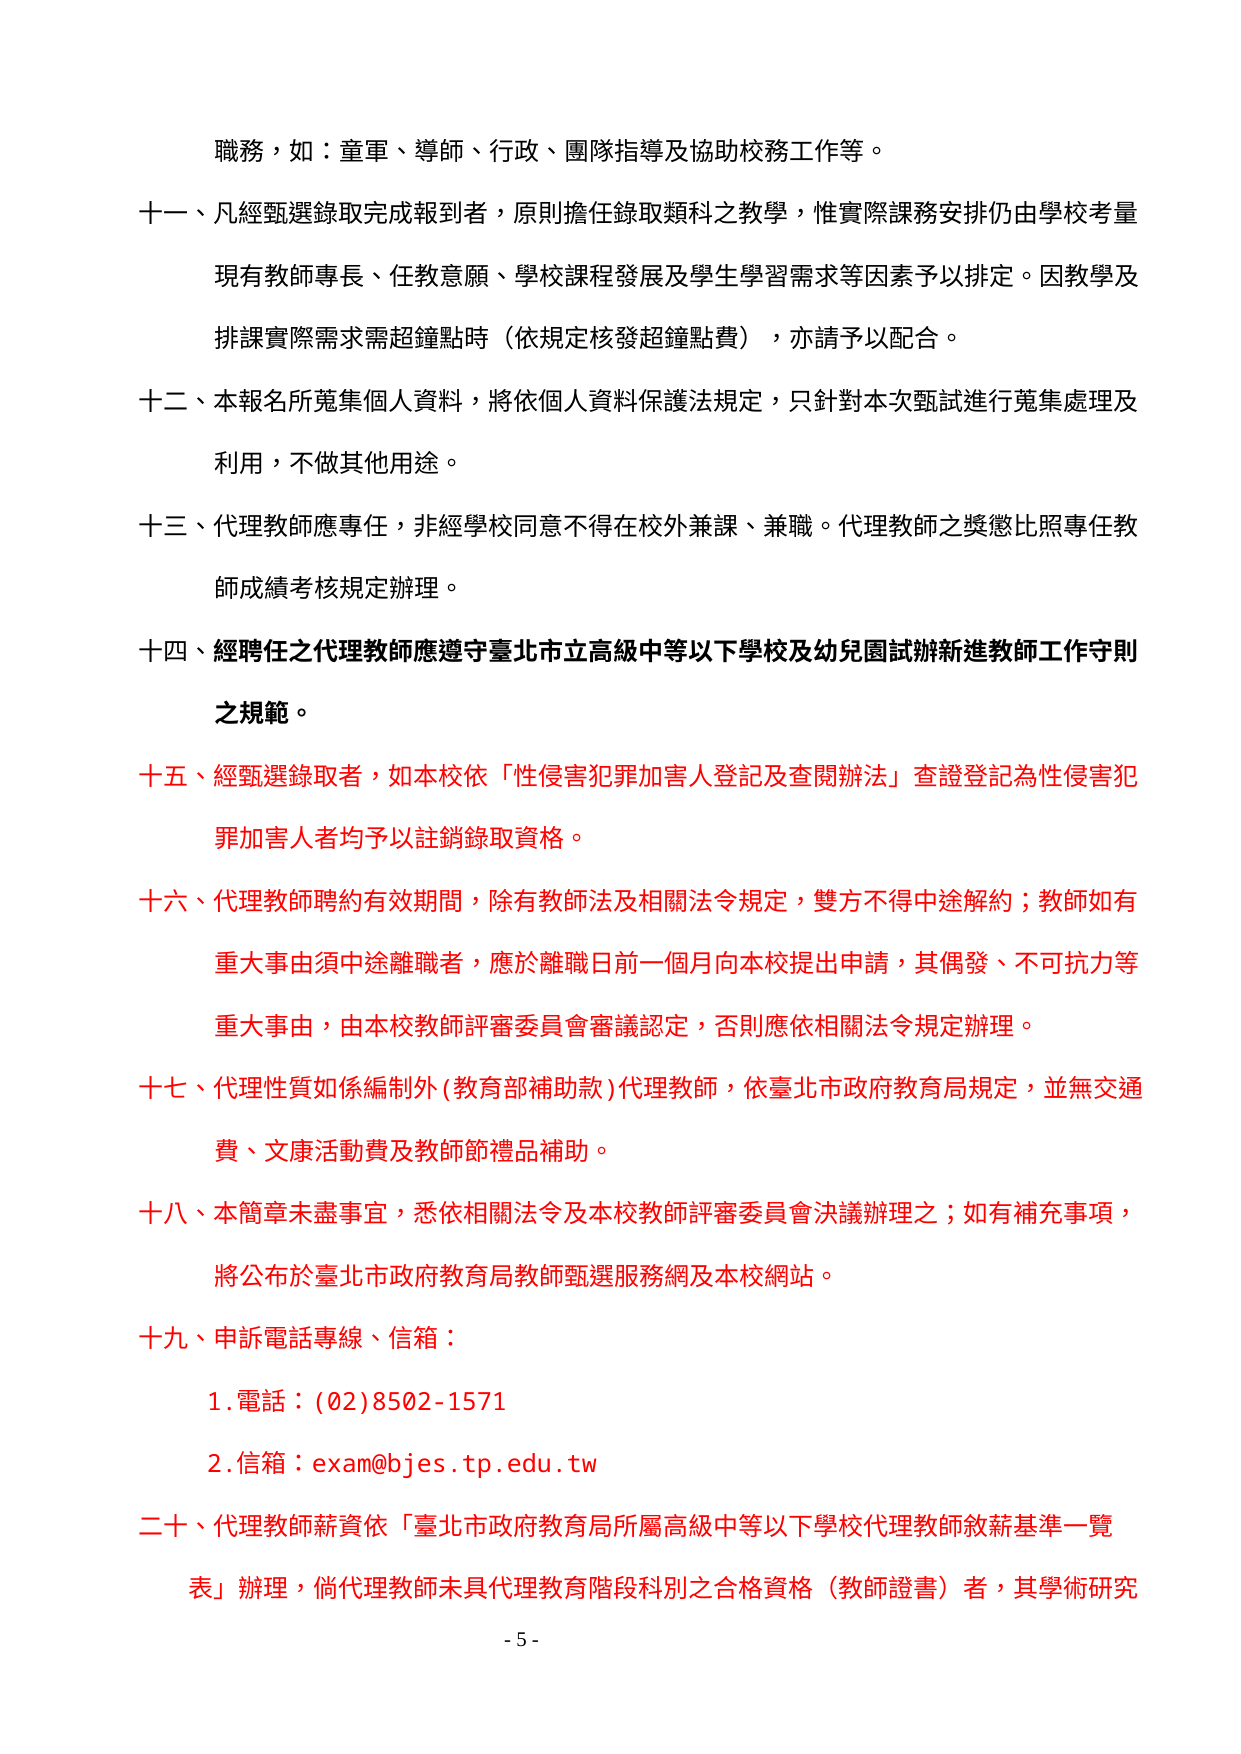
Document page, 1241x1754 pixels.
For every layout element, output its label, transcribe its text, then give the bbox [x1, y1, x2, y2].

text 十四、經聘任之代理教師應遵守臺北市立高級中等以下學校及幼兒園試辦新進教師工作守則之規範。 [139, 608, 1152, 733]
text 十七、代理性質如係編制外(教育部補助款)代理教師，依臺北市政府教育局規定，並無交通費、文康活動費及教師節禮品補助。 [139, 1045, 1152, 1170]
text 職務，如：童軍、導師、行政、團隊指導及協助校務工作等。 [139, 108, 1152, 170]
text 十八、本簡章未盡事宜，悉依相關法令及本校教師評審委員會決議辦理之；如有補充事項，將公布於臺北市政府教育局教師甄選服務網及本校網站。 [139, 1170, 1152, 1295]
text 十九、申訴電話專線、信箱： [139, 1295, 1152, 1358]
text 十六、代理教師聘約有效期間，除有教師法及相關法令規定，雙方不得中途解約；教師如有重大事由須中途離職者，應於離職日前一個月向本校提出申請，其偶發、不可抗力等重大事由，由本校教師評審委員會審議認定，否則應依相關法令規定辦理。 [139, 858, 1152, 1045]
text 十五、經甄選錄取者，如本校依「性侵害犯罪加害人登記及查閱辦法」查證登記為性侵害犯罪加害人者均予以註銷錄取資格。 [139, 733, 1152, 858]
text 二十、代理教師薪資依「臺北市政府教育局所屬高級中等以下學校代理教師敘薪基準一覽表」辦理，倘代理教師未具代理教育階段科別之合格資格（教師證書）者，其學術研究 [139, 1483, 1152, 1608]
text 十三、代理教師應專任，非經學校同意不得在校外兼課、兼職。代理教師之獎懲比照專任教師成績考核規定辦理。 [139, 483, 1152, 608]
text 十二、本報名所蒐集個人資料，將依個人資料保護法規定，只針對本次甄試進行蒐集處理及利用，不做其他用途。 [139, 358, 1152, 483]
text 2.信箱：exam@bjes.tp.edu.tw [207, 1420, 1152, 1483]
text 十一、凡經甄選錄取完成報到者，原則擔任錄取類科之教學，惟實際課務安排仍由學校考量現有教師專長、任教意願、學校課程發展及學生學習需求等因素予以排定。因教學及排課實際需求需超鐘點時（依規定核發超鐘點費），亦請予以配合。 [139, 170, 1152, 358]
text 1.電話：(02)8502-1571 [207, 1358, 1152, 1420]
